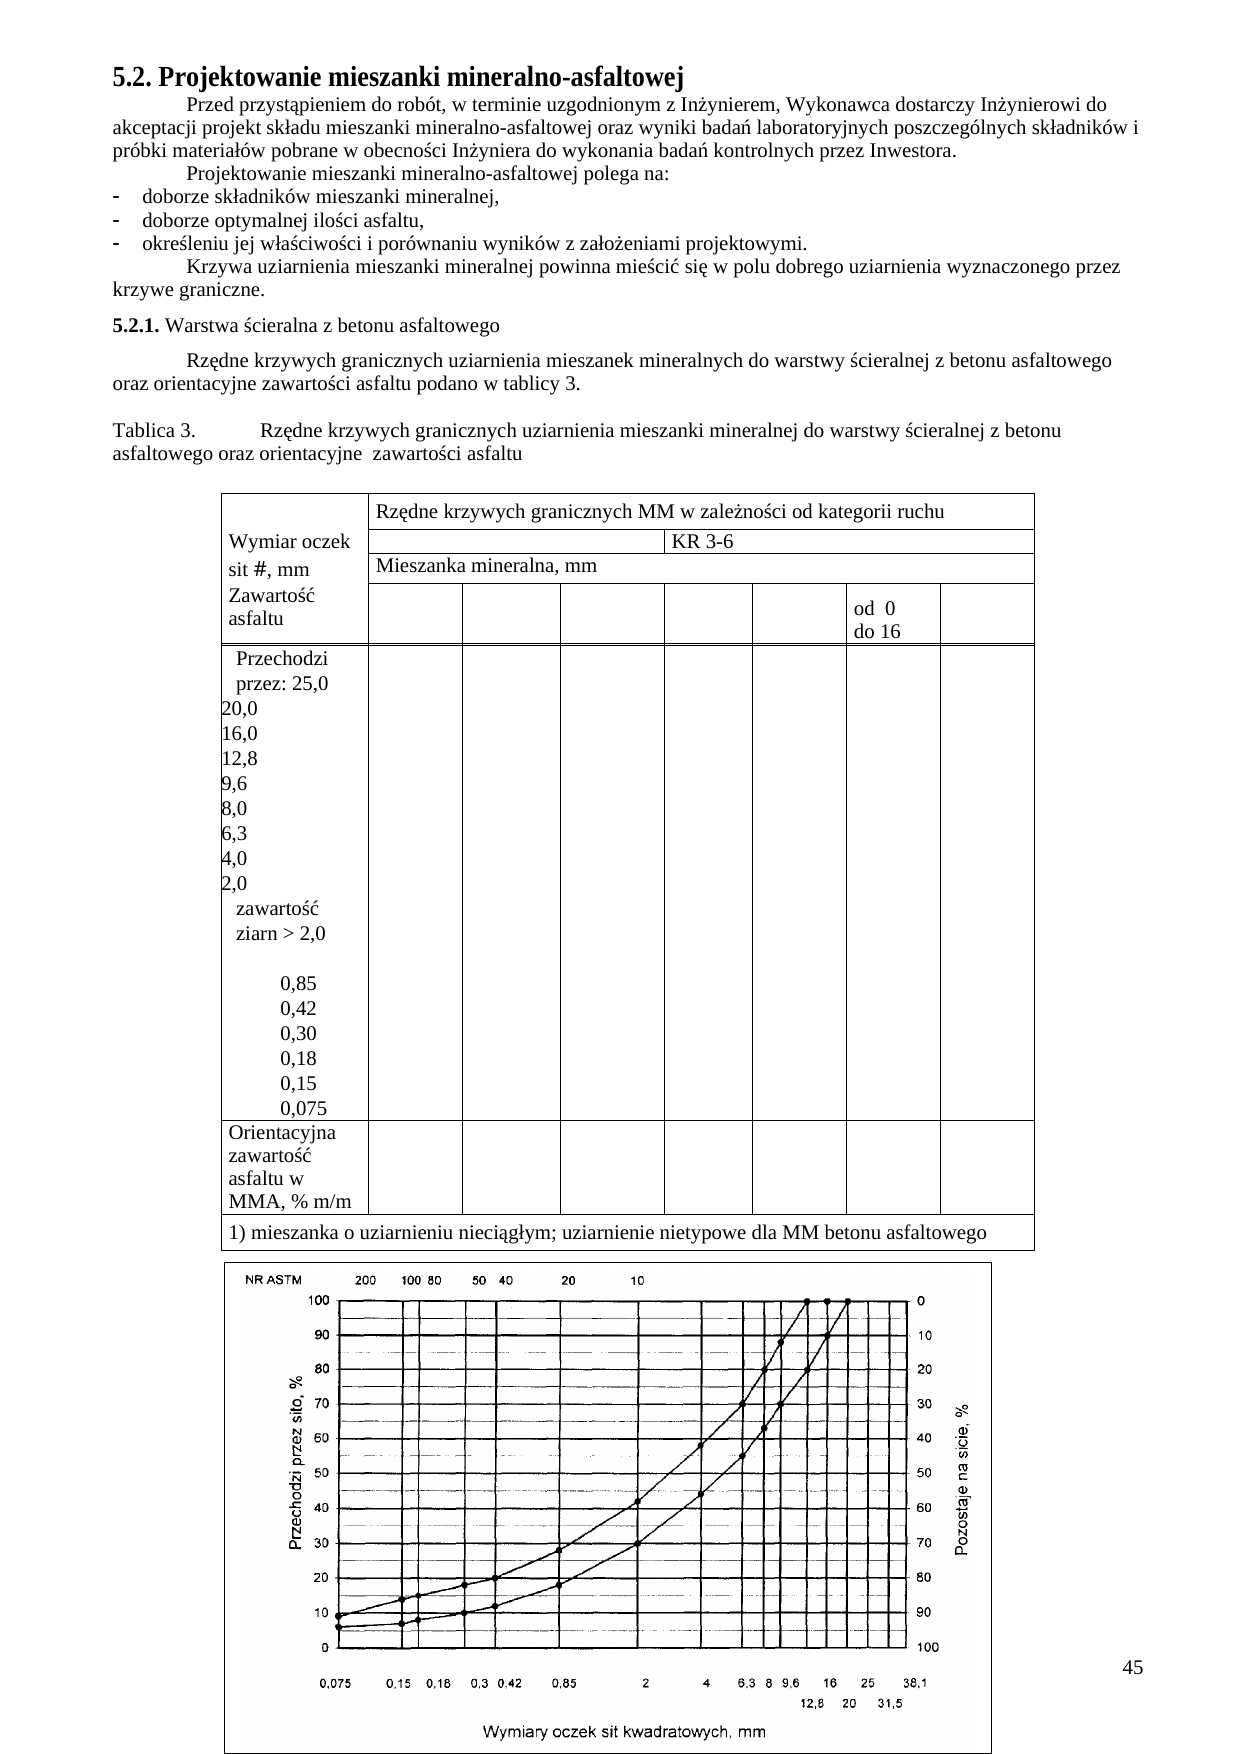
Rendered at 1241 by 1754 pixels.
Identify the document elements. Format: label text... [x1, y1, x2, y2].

list doborze składników mieszanki mineralnej, [112, 185, 1143, 208]
table_cell [665, 584, 752, 643]
table_cell [369, 584, 462, 643]
table_cell [369, 646, 462, 1120]
table_cell [369, 530, 664, 553]
table_cell [561, 646, 664, 1120]
table_cell [753, 1121, 846, 1213]
table_cell [665, 646, 752, 1120]
table_cell 1) mieszanka o uziarnieniu nieciągłym; uziarnienie nietypowe dla MM betonu asfaltowego [222, 1215, 1034, 1250]
table_cell Przechodzi przez: 25,0 20,0 16,0 12,8 9,6 8,0 6,3 4,0 2,0 zawartość ziarn > 2,0 0,85 0,42 0,30 0,18 0,15 0,075 [222, 646, 368, 1120]
table_header Rzędne krzywych granicznych MM w zależności od kategorii ruchu [369, 494, 1034, 529]
subtitle 5.2. Projektowanie mieszanki mineralno-asfaltowej [112, 61, 1143, 93]
table_cell [561, 584, 664, 643]
table_cell [463, 584, 560, 643]
text 5.2.1. Warstwa ścieralna z betonu asfaltowego [112, 313, 1143, 337]
table_cell [753, 646, 846, 1120]
text Rzędne krzywych granicznych uziarnienia mieszanek mineralnych do warstwy ścieralnej z betonu asfaltowego oraz orientacyjne zawartości asfaltu podano w tablicy 3. [112, 349, 1143, 395]
table_cell [847, 1121, 940, 1213]
table_cell [463, 646, 560, 1120]
text Tablica 3. Rzędne krzywych granicznych uziarnienia mieszanki mineralnej do warstwy ścieralnej z betonu asfaltowego oraz orientacyjne zawartości asfaltu [112, 418, 1143, 465]
text Przed przystąpieniem do robót, w terminie uzgodnionym z Inżynierem, Wykonawca dostarczy Inżynierowi do akceptacji projekt składu mieszanki mineralno-asfaltowej oraz wyniki badań laboratoryjnych poszczególnych składników i próbki materiałów pobrane w obecności Inżyniera do wykonania badań kontrolnych przez Inwestora. [112, 93, 1143, 162]
list doborze optymalnej ilości asfaltu, [112, 208, 1143, 232]
table_cell [665, 1121, 752, 1213]
table_cell Wymiar oczek [222, 529, 368, 553]
text Krzywa uziarnienia mieszanki mineralnej powinna mieścić się w polu dobrego uziarnienia wyznaczonego przez krzywe graniczne. [112, 255, 1143, 301]
table_cell [847, 646, 940, 1120]
table_cell sit #, mm [222, 553, 368, 583]
text Projektowanie mieszanki mineralno-asfaltowej polega na: [112, 162, 1143, 185]
picture [241, 1270, 976, 1745]
table_cell [941, 1121, 1034, 1213]
table_cell [369, 1121, 462, 1213]
table_cell [941, 584, 1034, 643]
table_cell [463, 1121, 560, 1213]
table_cell od 0 do 16 [847, 584, 940, 643]
table_cell [753, 584, 846, 643]
table_cell Mieszanka mineralna, mm [369, 554, 1034, 583]
list określeniu jej właściwości i porównaniu wyników z założeniami projektowymi. [112, 232, 1143, 255]
table_cell [561, 1121, 664, 1213]
table_cell [941, 646, 1034, 1120]
table_cell Orientacyjna zawartość asfaltu w MMA, % m/m [222, 1121, 368, 1213]
table_header [222, 494, 368, 529]
table_cell KR 3-6 [665, 530, 1034, 553]
table_cell Zawartość asfaltu [222, 583, 368, 643]
